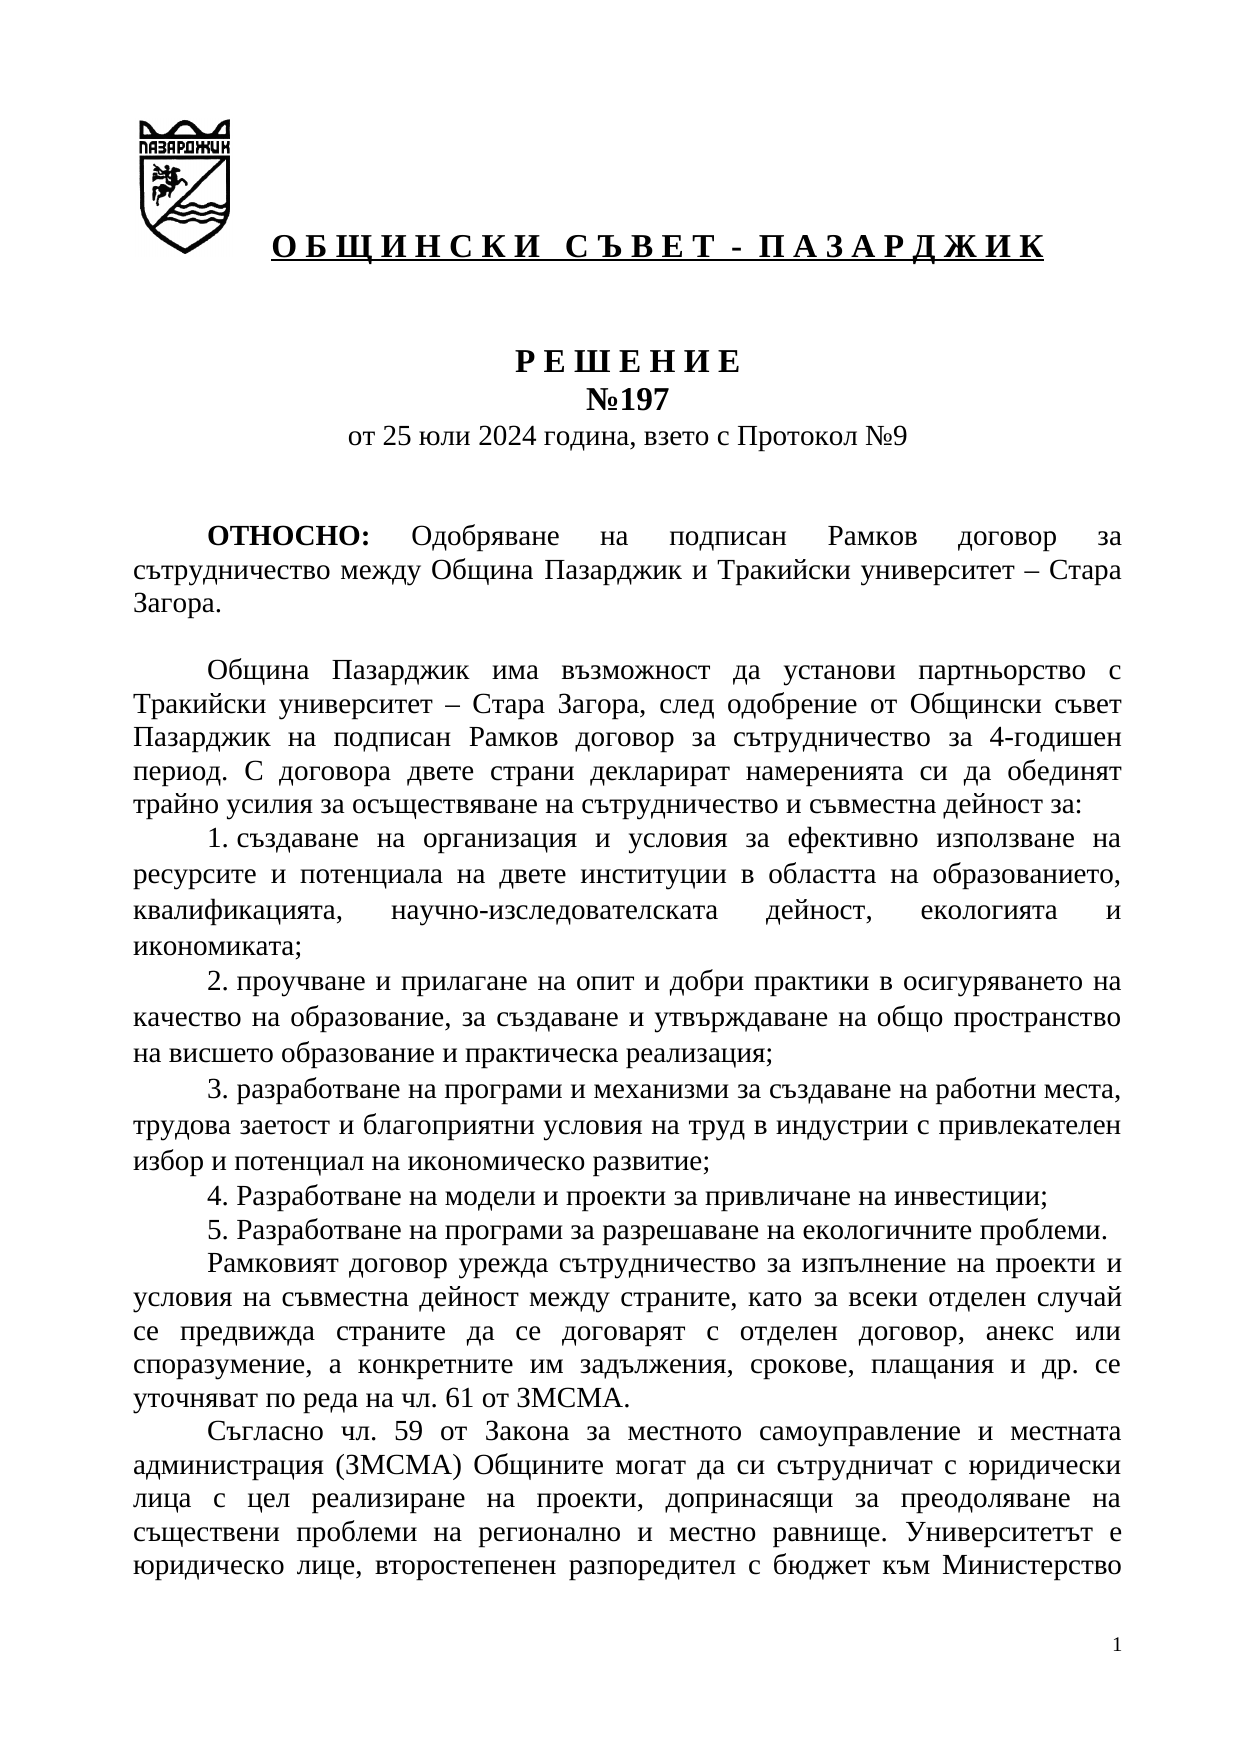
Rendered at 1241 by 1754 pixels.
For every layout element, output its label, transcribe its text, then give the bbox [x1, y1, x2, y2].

text ОТНОСНО: Одобряване на подписан Рамков договор за сътрудничество между Община Пазарджик и Тракийски университет – Стара Загора. [133, 518, 1122, 619]
text Съгласно чл. 59 от Закона за местното самоуправление и местната администрация (ЗМСМА) Общините могат да си сътрудничат с юридически лица с цел реализиране на проекти, допринасящи за преодоляване на съществени проблеми на регионално и местно равнище. Университетът е юридическо лице, второстепенен разпоредител с бюджет към Министерство [133, 1413, 1122, 1581]
text Община Пазарджик има възможност да установи партньорство с Тракийски университет – Стара Загора, след одобрение от Общински съвет Пазарджик на подписан Рамков договор за сътрудничество за 4-годишен период. С договора двете страни декларират намеренията си да обединят трайно усилия за осъществяване на сътрудничество и съвместна дейност за: [133, 652, 1122, 820]
text №197 [133, 379, 1122, 418]
list създаване на организация и условия за ефективно използване на ресурсите и потенциала на двете институции в областта на образованието, квалификацията, научно-изследователската дейност, екологията и икономиката; [133, 820, 1122, 961]
text 5. Разработване на програми за разрешаване на екологичните проблеми. [133, 1212, 1122, 1246]
text 4. Разработване на модели и проекти за привличане на инвестиции; [133, 1178, 1122, 1212]
text Рамковият договор урежда сътрудничество за изпълнение на проекти и условия на съвместна дейност между страните, като за всеки отделен случай се предвижда страните да се договарят с отделен договор, анекс или споразумение, а конкретните им задължения, срокове, плащания и др. се уточняват по реда на чл. 61 от ЗМСМА. [133, 1246, 1122, 1413]
text Р Е Ш Е Н И Е [133, 341, 1122, 379]
list разработване на програми и механизми за създаване на работни места, трудова заетост и благоприятни условия на труд в индустрии с привлекателен избор и потенциал на икономическо развитие; [133, 1071, 1122, 1176]
picture [133, 118, 235, 257]
list проучване и прилагане на опит и добри практики в осигуряването на качество на образование, за създаване и утвърждаване на общо пространство на висшето образование и практическа реализация; [133, 963, 1122, 1069]
text от 25 юли 2024 година, взето с Протокол №9 [133, 418, 1122, 451]
text О Б Щ И Н С К И С Ъ В Е Т - П А З А Р Д Ж И К [133, 118, 1122, 264]
